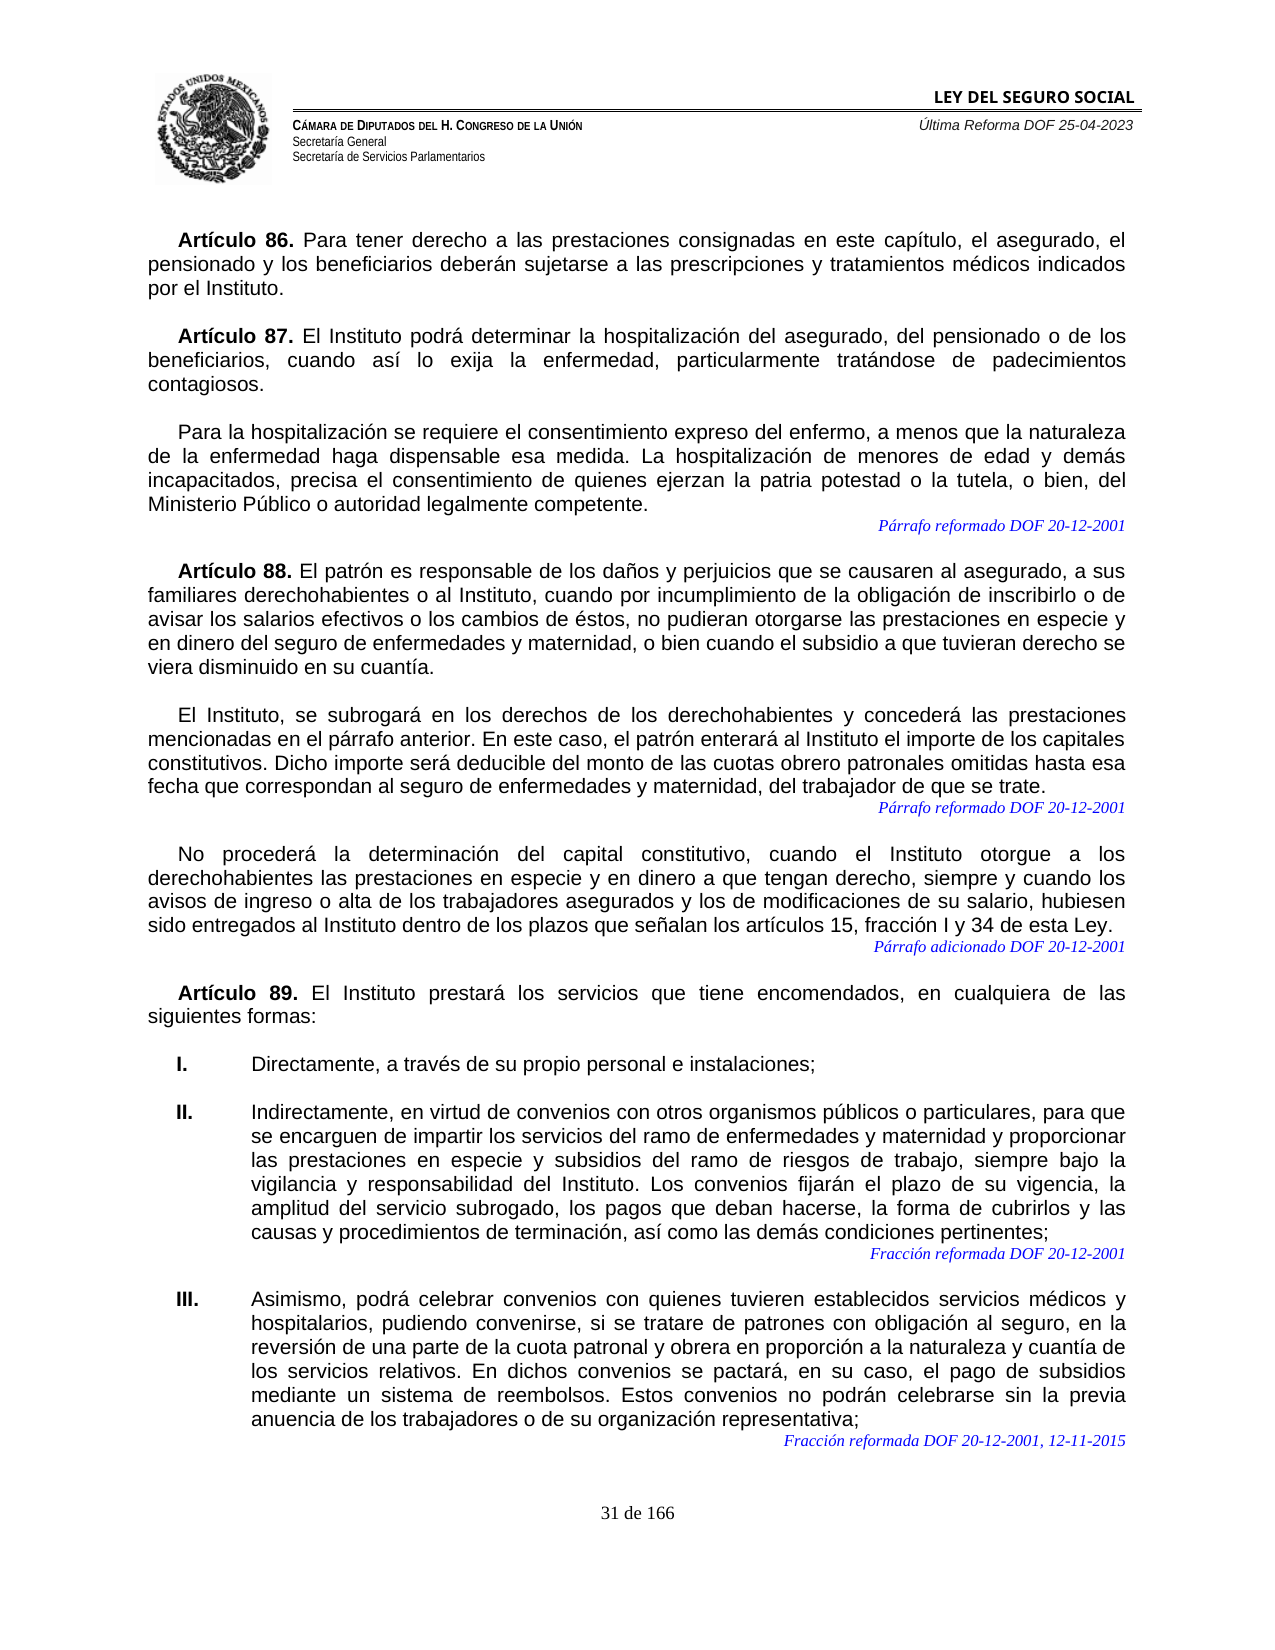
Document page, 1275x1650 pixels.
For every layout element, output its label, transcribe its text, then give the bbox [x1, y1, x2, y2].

text Párrafo reformado DOF 20-12-2001 [148, 798, 1127, 817]
text Párrafo adicionado DOF 20-12-2001 [148, 937, 1127, 956]
text Artículo 89. El Instituto prestará los servicios que tiene encomendados, en cualquiera de las siguientes formas: [148, 980, 1127, 1028]
text Artículo 86. Para tener derecho a las prestaciones consignadas en este capítulo, el asegurado, el pensionado y los beneficiarios deberán sujetarse a las prescripciones y tratamientos médicos indicados por el Instituto. [148, 228, 1127, 300]
text III. Asimismo, podrá celebrar convenios con quienes tuvieren establecidos servicios médicos y hospitalarios, pudiendo convenirse, si se tratare de patrones con obligación al seguro, en la reversión de una parte de la cuota patronal y obrera en proporción a la naturaleza y cuantía de los servicios relativos. En dichos convenios se pactará, en su caso, el pago de subsidios mediante un sistema de reembolsos. Estos convenios no podrán celebrarse sin la previa anuencia de los trabajadores o de su organización representativa; [176, 1287, 1127, 1431]
text II. Indirectamente, en virtud de convenios con otros organismos públicos o particulares, para que se encarguen de impartir los servicios del ramo de enfermedades y maternidad y proporcionar las prestaciones en especie y subsidios del ramo de riesgos de trabajo, siempre bajo la vigilancia y responsabilidad del Instituto. Los convenios fijarán el plazo de su vigencia, la amplitud del servicio subrogado, los pagos que deban hacerse, la forma de cubrirlos y las causas y procedimientos de terminación, así como las demás condiciones pertinentes; [176, 1100, 1127, 1244]
text Artículo 88. El patrón es responsable de los daños y perjuicios que se causaren al asegurado, a sus familiares derechohabientes o al Instituto, cuando por incumplimiento de la obligación de inscribirlo o de avisar los salarios efectivos o los cambios de éstos, no pudieran otorgarse las prestaciones en especie y en dinero del seguro de enfermedades y maternidad, o bien cuando el subsidio a que tuvieran derecho se viera disminuido en su cuantía. [148, 559, 1127, 678]
text I. Directamente, a través de su propio personal e instalaciones; [176, 1052, 1127, 1076]
text Párrafo reformado DOF 20-12-2001 [148, 516, 1127, 535]
text Fracción reformada DOF 20-12-2001 [148, 1244, 1127, 1263]
text Para la hospitalización se requiere el consentimiento expreso del enfermo, a menos que la naturaleza de la enfermedad haga dispensable esa medida. La hospitalización de menores de edad y demás incapacitados, precisa el consentimiento de quienes ejerzan la patria potestad o la tutela, o bien, del Ministerio Público o autoridad legalmente competente. [148, 420, 1127, 516]
text Artículo 87. El Instituto podrá determinar la hospitalización del asegurado, del pensionado o de los beneficiarios, cuando así lo exija la enfermedad, particularmente tratándose de padecimientos contagiosos. [148, 324, 1127, 396]
text Fracción reformada DOF 20-12-2001, 12-11-2015 [148, 1431, 1127, 1450]
text No procederá la determinación del capital constitutivo, cuando el Instituto otorgue a los derechohabientes las prestaciones en especie y en dinero a que tengan derecho, siempre y cuando los avisos de ingreso o alta de los trabajadores asegurados y los de modificaciones de su salario, hubiesen sido entregados al Instituto dentro de los plazos que señalan los artículos 15, fracción I y 34 de esta Ley. [148, 841, 1127, 937]
text El Instituto, se subrogará en los derechos de los derechohabientes y concederá las prestaciones mencionadas en el párrafo anterior. En este caso, el patrón enterará al Instituto el importe de los capitales constitutivos. Dicho importe será deducible del monto de las cuotas obrero patronales omitidas hasta esa fecha que correspondan al seguro de enfermedades y maternidad, del trabajador de que se trate. [148, 702, 1127, 798]
